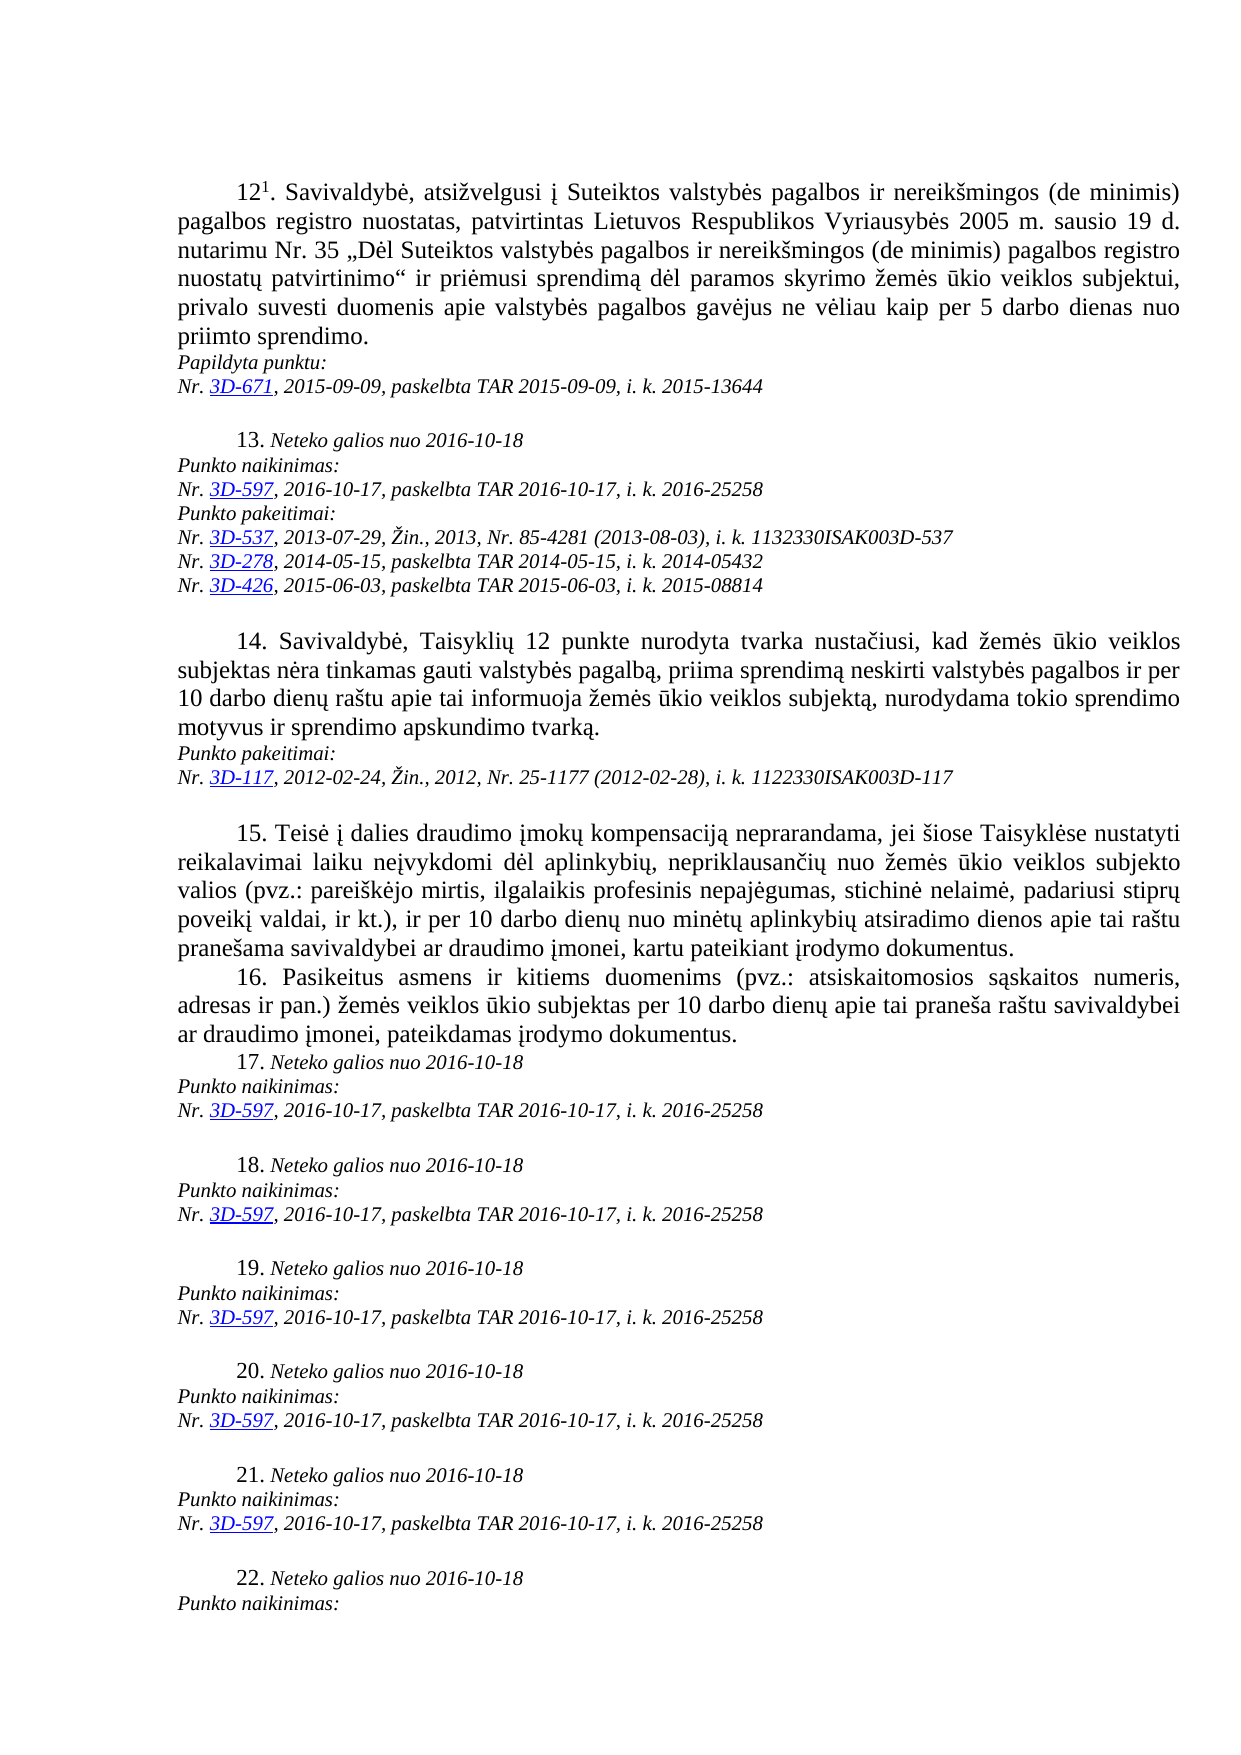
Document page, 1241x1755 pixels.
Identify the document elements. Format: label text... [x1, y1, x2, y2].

text Nr. 3D-537, 2013-07-29, Žin., 2013, Nr. 85-4281 (2013-08-03), i. k. 1132330ISAK003D-537 [177, 525, 1181, 549]
text Punkto pakeitimai: [177, 741, 1181, 765]
text Punkto naikinimas: [177, 1074, 1181, 1098]
text Nr. 3D-117, 2012-02-24, Žin., 2012, Nr. 25-1177 (2012-02-28), i. k. 1122330ISAK003D-117 [177, 765, 1181, 789]
text Nr. 3D-597, 2016-10-17, paskelbta TAR 2016-10-17, i. k. 2016-25258 [177, 1305, 1181, 1329]
text 19. Neteko galios nuo 2016-10-18 [177, 1254, 1181, 1281]
text 13. Neteko galios nuo 2016-10-18 [177, 427, 1181, 453]
text Punkto naikinimas: [177, 1177, 1181, 1202]
text Papildyta punktu: [177, 350, 1181, 374]
text Nr. 3D-671, 2015-09-09, paskelbta TAR 2015-09-09, i. k. 2015-13644 [177, 374, 1181, 398]
text Punkto naikinimas: [177, 1384, 1181, 1408]
text 17. Neteko galios nuo 2016-10-18 [177, 1048, 1181, 1074]
text Nr. 3D-597, 2016-10-17, paskelbta TAR 2016-10-17, i. k. 2016-25258 [177, 1408, 1181, 1432]
text 21. Neteko galios nuo 2016-10-18 [177, 1461, 1181, 1487]
text Punkto naikinimas: [177, 453, 1181, 477]
text Nr. 3D-426, 2015-06-03, paskelbta TAR 2015-06-03, i. k. 2015-08814 [177, 573, 1181, 597]
text Nr. 3D-278, 2014-05-15, paskelbta TAR 2014-05-15, i. k. 2014-05432 [177, 549, 1181, 573]
text 22. Neteko galios nuo 2016-10-18 [177, 1564, 1181, 1590]
text Punkto pakeitimai: [177, 501, 1181, 525]
text 15. Teisė į dalies draudimo įmokų kompensaciją neprarandama, jei šiose Taisyklėse nustatyti reikalavimai laiku neįvykdomi dėl aplinkybių, nepriklausančių nuo žemės ūkio veiklos subjekto valios (pvz.: pareiškėjo mirtis, ilgalaikis profesinis nepajėgumas, stichinė nelaimė, padariusi stiprų poveikį valdai, ir kt.), ir per 10 darbo dienų nuo minėtų aplinkybių atsiradimo dienos apie tai raštu pranešama savivaldybei ar draudimo įmonei, kartu pateikiant įrodymo dokumentus. [177, 818, 1181, 962]
text Punkto naikinimas: [177, 1281, 1181, 1305]
text 20. Neteko galios nuo 2016-10-18 [177, 1358, 1181, 1384]
text Nr. 3D-597, 2016-10-17, paskelbta TAR 2016-10-17, i. k. 2016-25258 [177, 1202, 1181, 1226]
text 18. Neteko galios nuo 2016-10-18 [177, 1151, 1181, 1177]
text Nr. 3D-597, 2016-10-17, paskelbta TAR 2016-10-17, i. k. 2016-25258 [177, 1511, 1181, 1535]
text 14. Savivaldybė, Taisyklių 12 punkte nurodyta tvarka nustačiusi, kad žemės ūkio veiklos subjektas nėra tinkamas gauti valstybės pagalbą, priima sprendimą neskirti valstybės pagalbos ir per 10 darbo dienų raštu apie tai informuoja žemės ūkio veiklos subjektą, nurodydama tokio sprendimo motyvus ir sprendimo apskundimo tvarką. [177, 626, 1181, 741]
text Nr. 3D-597, 2016-10-17, paskelbta TAR 2016-10-17, i. k. 2016-25258 [177, 477, 1181, 501]
text 16. Pasikeitus asmens ir kitiems duomenims (pvz.: atsiskaitomosios sąskaitos numeris, adresas ir pan.) žemės veiklos ūkio subjektas per 10 darbo dienų apie tai praneša raštu savivaldybei ar draudimo įmonei, pateikdamas įrodymo dokumentus. [177, 962, 1181, 1048]
text Punkto naikinimas: [177, 1487, 1181, 1511]
text Nr. 3D-597, 2016-10-17, paskelbta TAR 2016-10-17, i. k. 2016-25258 [177, 1098, 1181, 1122]
text Punkto naikinimas: [177, 1590, 1181, 1614]
text 121. Savivaldybė, atsižvelgusi į Suteiktos valstybės pagalbos ir nereikšmingos (de minimis) pagalbos registro nuostatas, patvirtintas Lietuvos Respublikos Vyriausybės 2005 m. sausio 19 d. nutarimu Nr. 35 „Dėl Suteiktos valstybės pagalbos ir nereikšmingos (de minimis) pagalbos registro nuostatų patvirtinimo“ ir priėmusi sprendimą dėl paramos skyrimo žemės ūkio veiklos subjektui, privalo suvesti duomenis apie valstybės pagalbos gavėjus ne vėliau kaip per 5 darbo dienas nuo priimto sprendimo. [177, 177, 1181, 350]
